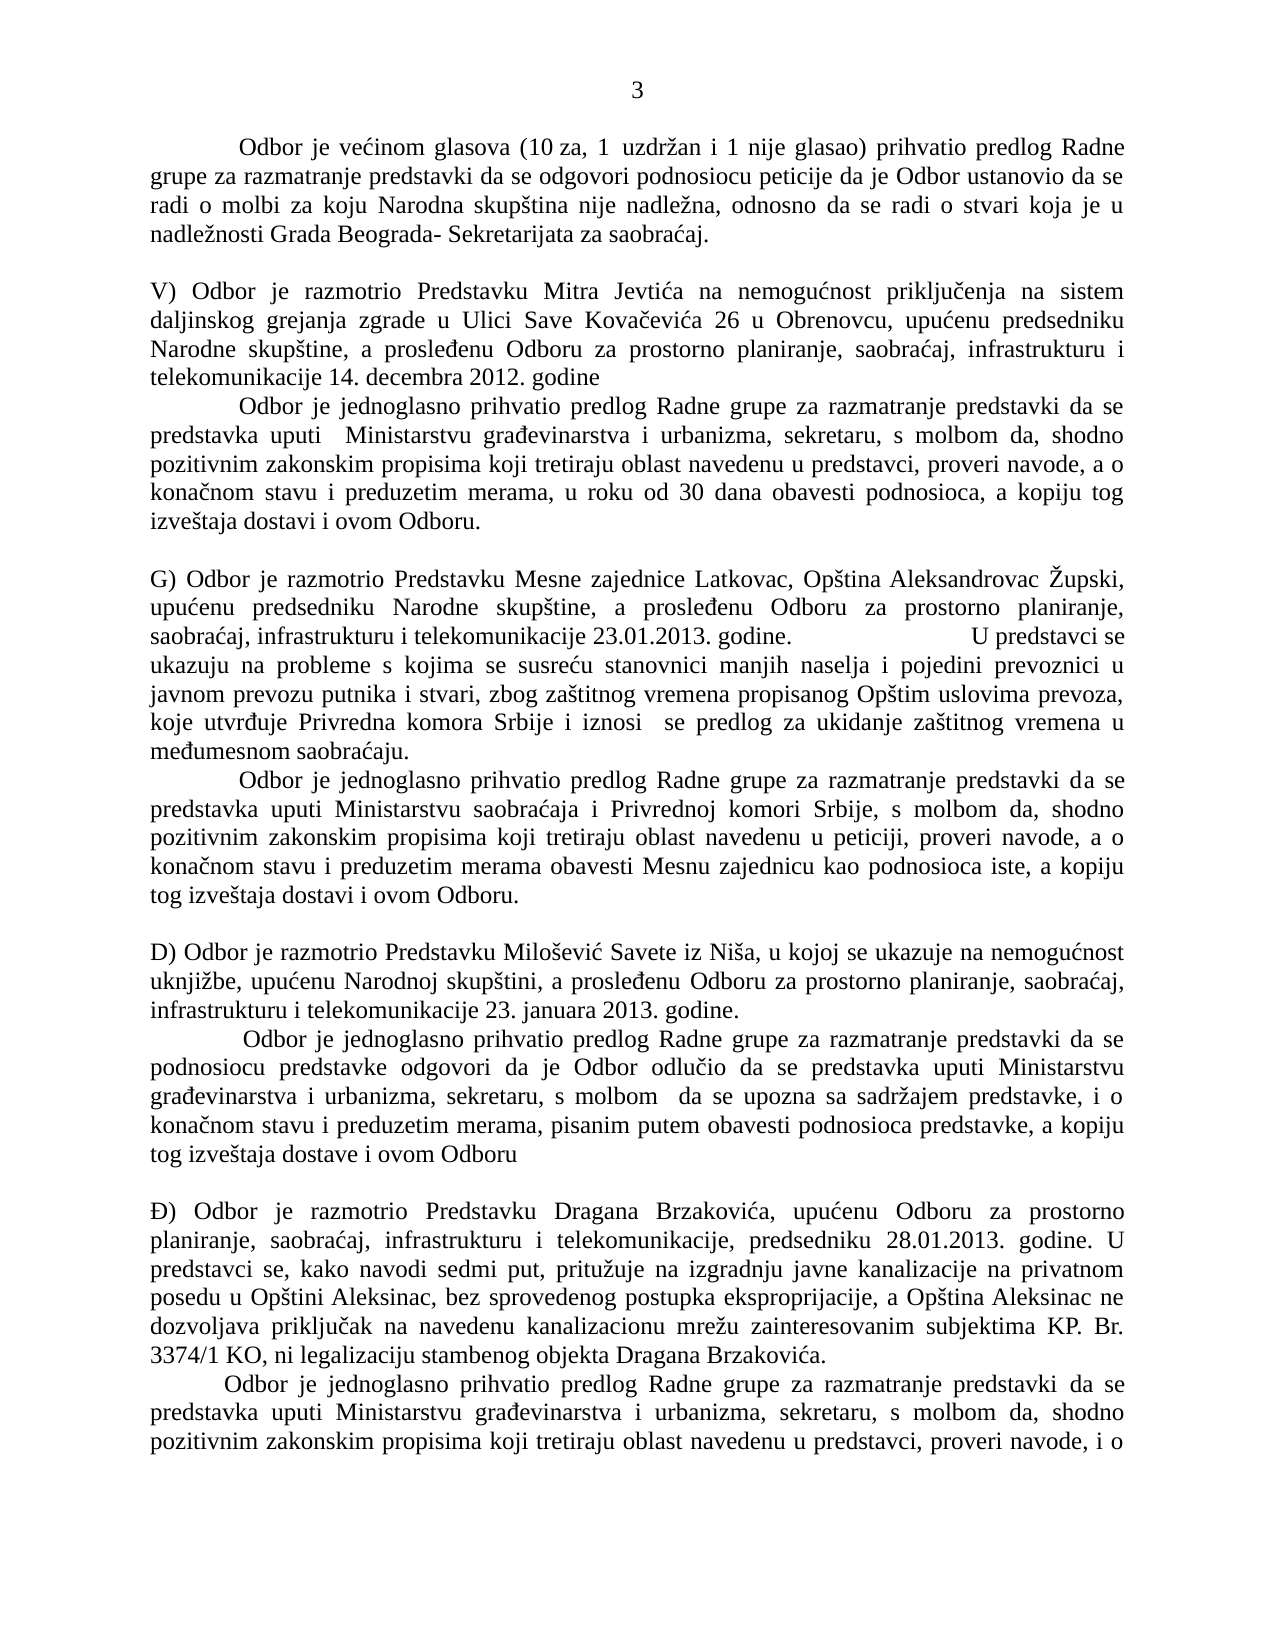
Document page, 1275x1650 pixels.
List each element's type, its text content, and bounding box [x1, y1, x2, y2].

text Odbor je jednoglasno prihvatio predlog Radne grupe za razmatranje predstavki da se predstavka uputi Ministarstvu građevinarstva i urbanizma, sekretaru, s molbom da, shodno pozitivnim zakonskim propisima koji tretiraju oblast navedenu u predstavci, proveri navode, i o [150, 1369, 1125, 1455]
text D) Odbor je razmotrio Predstavku Milošević Savete iz Niša, u kojoj se ukazuje na nemogućnost uknjižbe, upućenu Narodnoj skupštini, a prosleđenu Odboru za prostorno planiranje, saobraćaj, infrastrukturu i telekomunikacije 23. januara 2013. godine. [150, 937, 1125, 1024]
text G) Odbor je razmotrio Predstavku Mesne zajednice Latkovac, Opština Aleksandrovac Župski, upućenu predsedniku Narodne skupštine, a prosleđenu Odboru za prostorno planiranje, saobraćaj, infrastrukturu i telekomunikacije 23.01.2013. godine. U predstavci se ukazuju na probleme s kojima se susreću stanovnici manjih naselja i pojedini prevoznici u javnom prevozu putnika i stvari, zbog zaštitnog vremena propisanog Opštim uslovima prevoza, koje utvrđuje Privredna komora Srbije i iznosi se predlog za ukidanje zaštitnog vremena u međumesnom saobraćaju. [150, 564, 1125, 765]
text Odbor je većinom glasova (10 za, 1 uzdržan i 1 nije glasao) prihvatio predlog Radne grupe za razmatranje predstavki da se odgovori podnosiocu peticije da je Odbor ustanovio da se radi o molbi za koju Narodna skupština nije nadležna, odnosno da se radi o stvari koja je u nadležnosti Grada Beograda- Sekretarijata za saobraćaj. [150, 132, 1125, 247]
text V) Odbor je razmotrio Predstavku Mitra Jevtića na nemogućnost priključenja na sistem daljinskog grejanja zgrade u Ulici Save Kovačevića 26 u Obrenovcu, upućenu predsedniku Narodne skupštine, a prosleđenu Odboru za prostorno planiranje, saobraćaj, infrastrukturu i telekomunikacije 14. decembra 2012. godine [150, 276, 1125, 391]
text Đ) Odbor je razmotrio Predstavku Dragana Brzakovića, upućenu Odboru za prostorno planiranje, saobraćaj, infrastrukturu i telekomunikacije, predsedniku 28.01.2013. godine. U predstavci se, kako navodi sedmi put, pritužuje na izgradnju javne kanalizacije na privatnom posedu u Opštini Aleksinac, bez sprovedenog postupka eksproprijacije, a Opština Aleksinac ne dozvoljava priključak na navedenu kanalizacionu mrežu zainteresovanim subjektima KP. Br. 3374/1 KO, ni legalizaciju stambenog objekta Dragana Brzakovića. [150, 1196, 1125, 1369]
text Odbor je jednoglasno prihvatio predlog Radne grupe za razmatranje predstavki da se podnosiocu predstavke odgovori da je Odbor odlučio da se predstavka uputi Ministarstvu građevinarstva i urbanizma, sekretaru, s molbom da se upozna sa sadržajem predstavke, i o konačnom stavu i preduzetim merama, pisanim putem obavesti podnosioca predstavke, a kopiju tog izveštaja dostave i ovom Odboru [150, 1024, 1125, 1167]
text Odbor je jednoglasno prihvatio predlog Radne grupe za razmatranje predstavki da se predstavka uputi Ministarstvu građevinarstva i urbanizma, sekretaru, s molbom da, shodno pozitivnim zakonskim propisima koji tretiraju oblast navedenu u predstavci, proveri navode, a o konačnom stavu i preduzetim merama, u roku od 30 dana obavesti podnosioca, a kopiju tog izveštaja dostavi i ovom Odboru. [150, 391, 1125, 535]
text Odbor je jednoglasno prihvatio predlog Radne grupe za razmatranje predstavki da se predstavka uputi Ministarstvu saobraćaja i Privrednoj komori Srbije, s molbom da, shodno pozitivnim zakonskim propisima koji tretiraju oblast navedenu u peticiji, proveri navode, a o konačnom stavu i preduzetim merama obavesti Mesnu zajednicu kao podnosioca iste, a kopiju tog izveštaja dostavi i ovom Odboru. [150, 765, 1125, 909]
